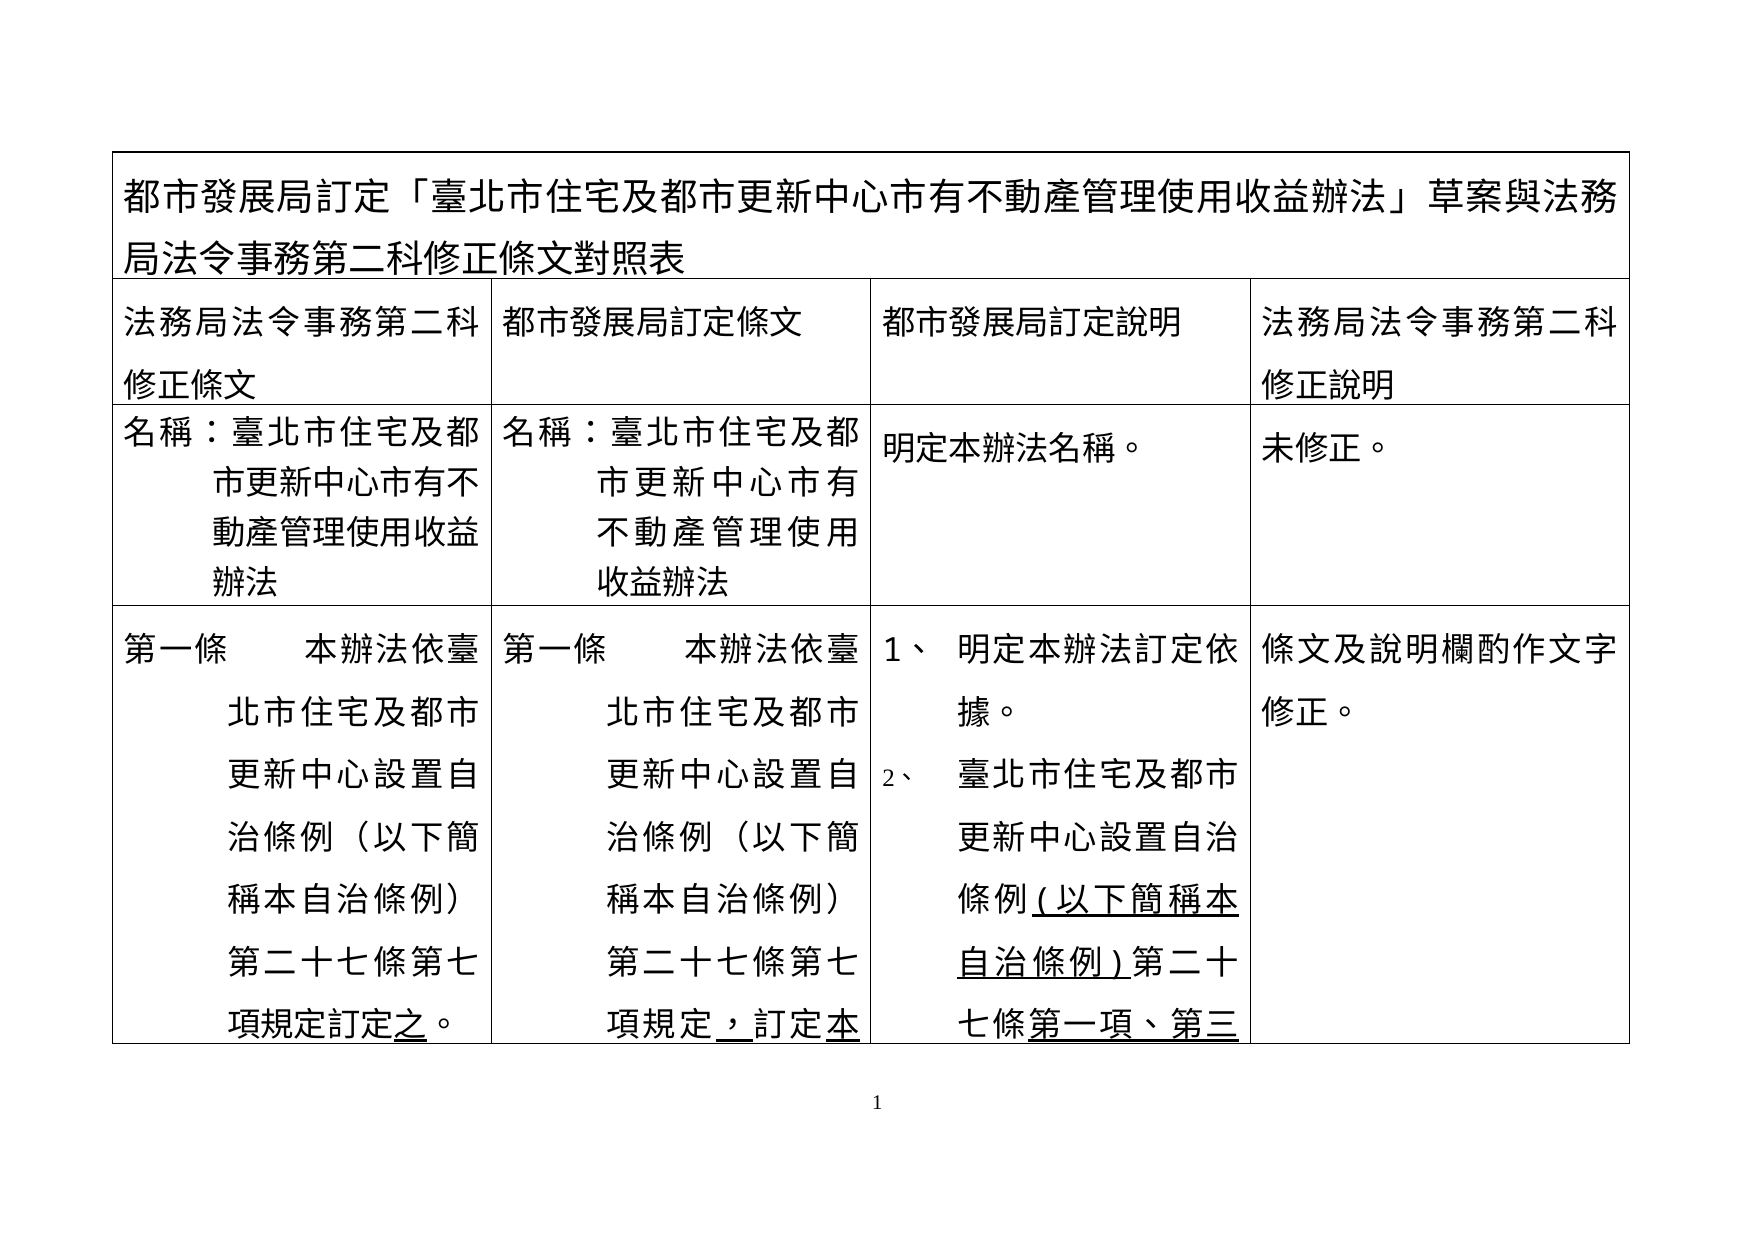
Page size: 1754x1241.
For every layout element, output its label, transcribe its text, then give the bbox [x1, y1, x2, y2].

table_cell 明定本辦法訂定依據。 臺北市住宅及都市更新中心設置自治條例(以下簡稱本自治條例)第二十七條第一項、第三 [871, 606, 1250, 1043]
table_cell 條文及說明欄酌作文字修正。 [1251, 606, 1629, 1043]
table_cell 未修正。 [1251, 405, 1629, 604]
table_cell 都市發展局訂定說明 [871, 279, 1250, 403]
table_cell 都市發展局訂定條文 [492, 279, 870, 403]
table_cell 第一條 本辦法依臺北市住宅及都市更新中心設置自治條例（以下簡稱本自治條例）第二十七條第七項規定，訂定本 [492, 606, 870, 1043]
table_cell 名稱：臺北市住宅及都市更新中心市有不動產管理使用收益辦法 [492, 405, 870, 604]
table_cell 法務局法令事務第二科修正條文 [113, 279, 491, 403]
table_cell 明定本辦法名稱。 [871, 405, 1250, 604]
table_cell 名稱：臺北市住宅及都市更新中心市有不動產管理使用收益辦法 [113, 405, 491, 604]
table_header 都市發展局訂定「臺北市住宅及都市更新中心市有不動產管理使用收益辦法」草案與法務局法令事務第二科修正條文對照表 [113, 153, 1629, 277]
table_cell 第一條 本辦法依臺北市住宅及都市更新中心設置自治條例（以下簡稱本自治條例）第二十七條第七項規定訂定之。 [113, 606, 491, 1043]
table_cell 法務局法令事務第二科修正說明 [1251, 279, 1629, 403]
